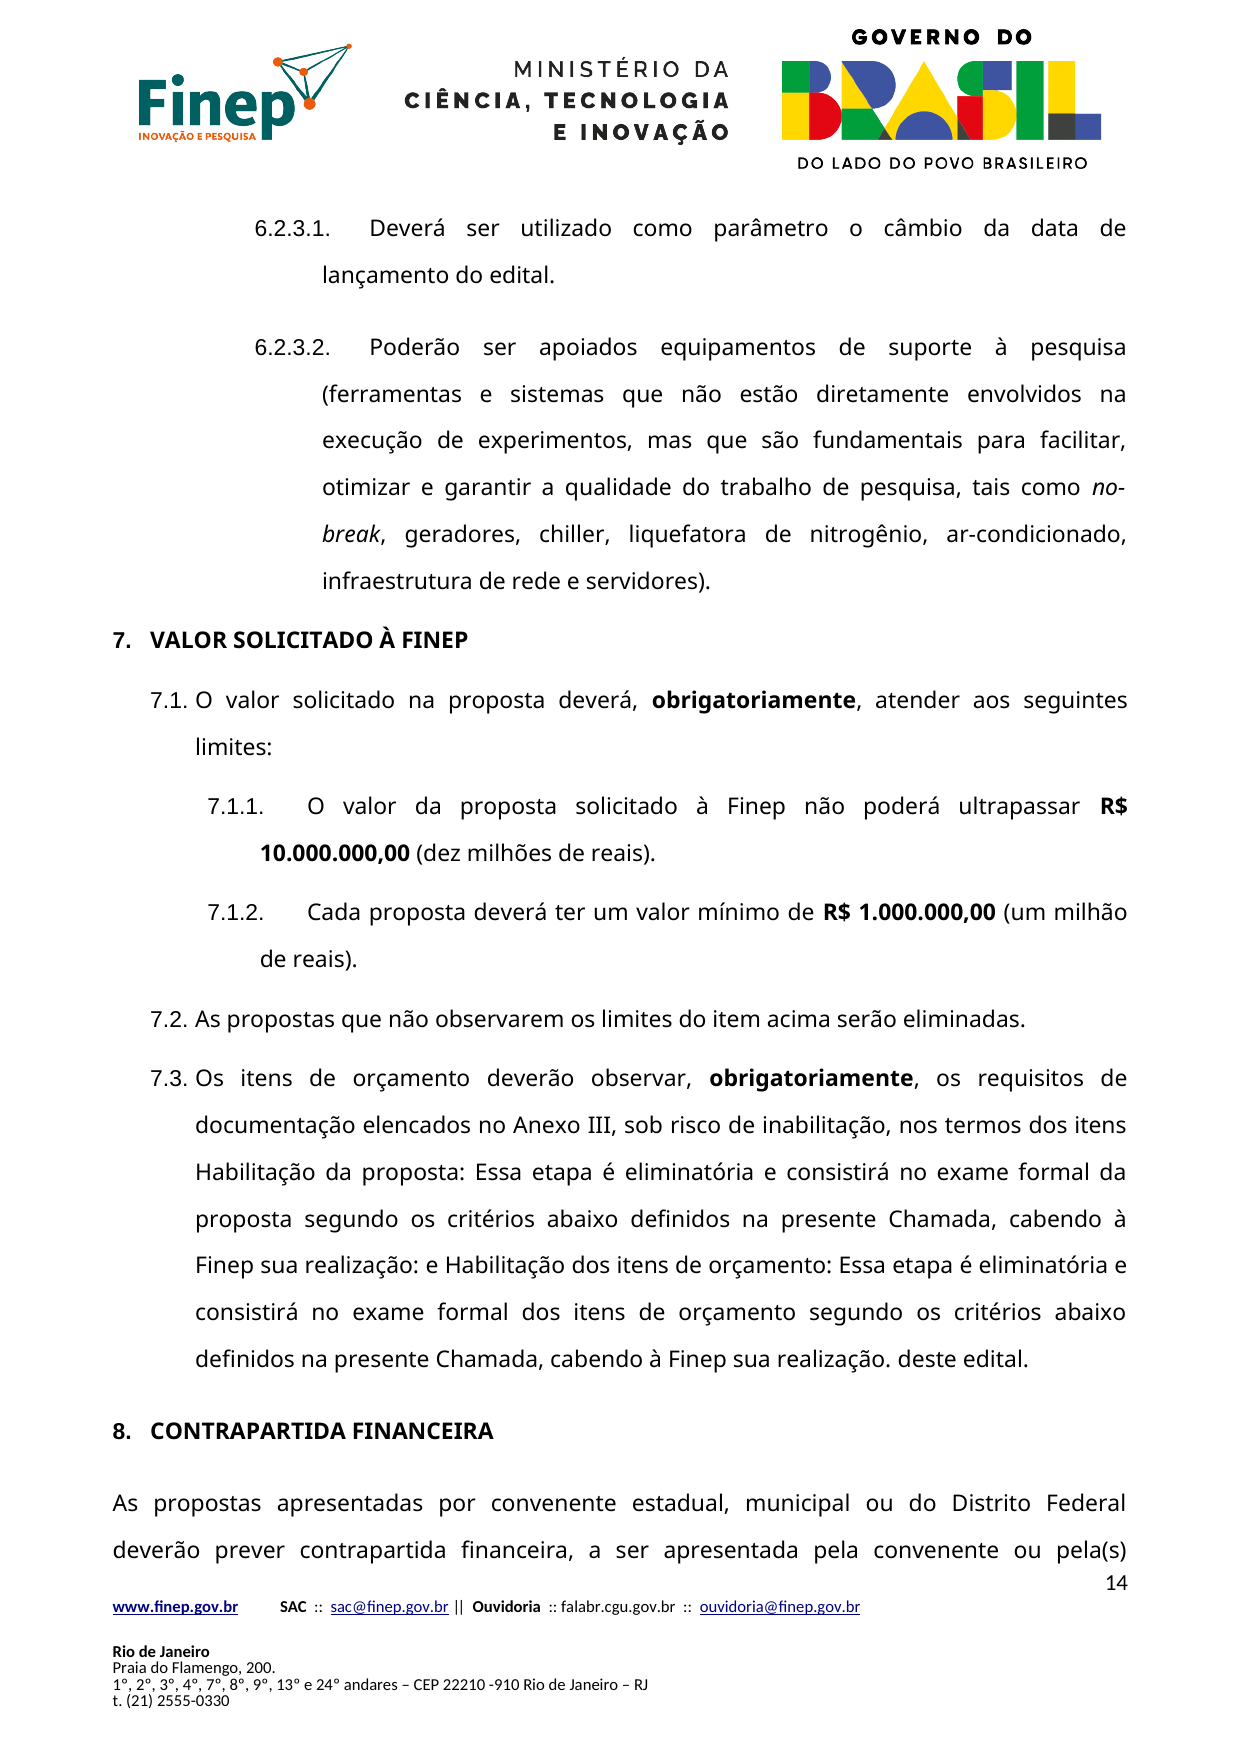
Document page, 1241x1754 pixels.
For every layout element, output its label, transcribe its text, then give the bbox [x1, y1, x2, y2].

list Deverá ser utilizado como parâmetro o câmbio da data de lançamento do edital. [254, 212, 1128, 290]
list O valor da proposta solicitado à Finep não poderá ultrapassar R$ 10.000.000,00 (dez milhões de reais). [207, 790, 1128, 868]
list Cada proposta deverá ter um valor mínimo de R$ 1.000.000,00 (um milhão de reais). [207, 896, 1128, 974]
list As propostas que não observarem os limites do item acima serão eliminadas. [150, 1002, 1128, 1034]
text As propostas apresentadas por convenente estadual, municipal ou do Distrito Federal deverão prever contrapartida financeira, a ser apresentada pela convenente ou pela(s) [112, 1487, 1128, 1565]
list Os itens de orçamento deverão observar, obrigatoriamente, os requisitos de documentação elencados no Anexo III, sob risco de inabilitação, nos termos dos itens 11.1 e 11.2 deste edital. [150, 1062, 1128, 1374]
list O valor solicitado na proposta deverá, obrigatoriamente, atender aos seguintes limites: [150, 684, 1128, 762]
list VALOR SOLICITADO À FINEP [112, 624, 1128, 656]
list CONTRAPARTIDA FINANCEIRA [112, 1415, 1128, 1446]
list Poderão ser apoiados equipamentos de suporte à pesquisa (ferramentas e sistemas que não estão diretamente envolvidos na execução de experimentos, mas que são fundamentais para facilitar, otimizar e garantir a qualidade do trabalho de pesquisa, tais como no-break, geradores, chiller, liquefatora de nitrogênio, ar-condicionado, infraestrutura de rede e servidores). [254, 331, 1128, 596]
